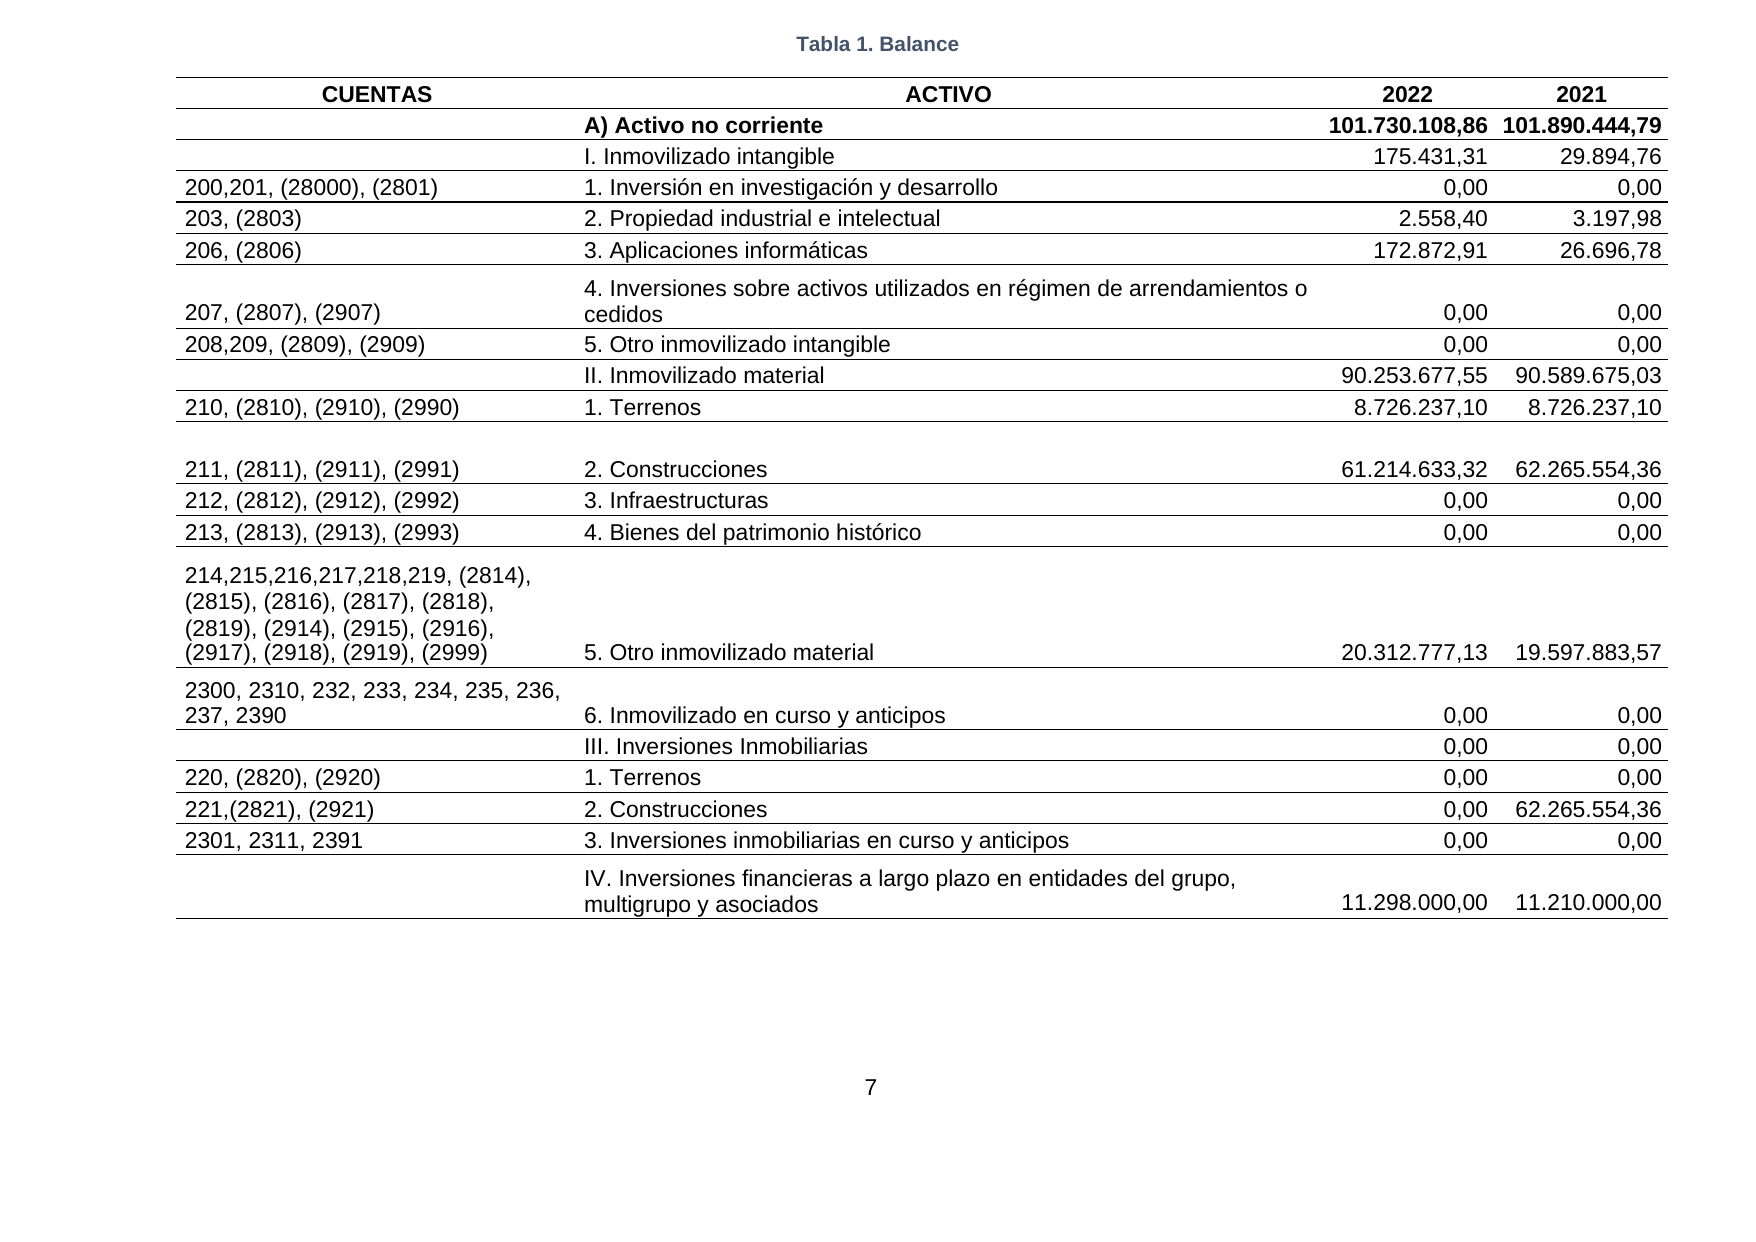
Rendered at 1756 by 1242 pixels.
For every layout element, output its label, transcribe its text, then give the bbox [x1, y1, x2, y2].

table_cell [176, 109, 572, 139]
table_cell 90.589.675,03 [1495, 360, 1668, 390]
table_cell 210, (2810), (2910), (2990) [176, 391, 572, 421]
table_cell 101.890.444,79 [1495, 109, 1668, 139]
table_cell 0,00 [1495, 329, 1668, 359]
table_cell 2. Construcciones [572, 422, 1318, 483]
table_cell 213, (2813), (2913), (2993) [176, 516, 572, 546]
table_cell 0,00 [1318, 824, 1494, 854]
table_cell 0,00 [1318, 171, 1494, 201]
table_cell 8.726.237,10 [1318, 391, 1494, 421]
table_cell 2300, 2310, 232, 233, 234, 235, 236, 237, 2390 [176, 668, 572, 729]
table_cell [176, 855, 572, 917]
table_cell 1. Terrenos [572, 391, 1318, 421]
table_cell [176, 360, 572, 390]
table_cell 3. Infraestructuras [572, 484, 1318, 515]
table_cell 8.726.237,10 [1495, 391, 1668, 421]
table_header 2022 [1318, 78, 1494, 108]
table_cell 206, (2806) [176, 234, 572, 264]
table_cell 5. Otro inmovilizado intangible [572, 329, 1318, 359]
table_cell 0,00 [1495, 761, 1668, 792]
table_cell 4. Bienes del patrimonio histórico [572, 516, 1318, 546]
table_cell 0,00 [1495, 265, 1668, 328]
table_cell 0,00 [1495, 516, 1668, 546]
table_cell 101.730.108,86 [1318, 109, 1494, 139]
table_cell 220, (2820), (2920) [176, 761, 572, 792]
table_cell 0,00 [1495, 171, 1668, 201]
table_cell 172.872,91 [1318, 234, 1494, 264]
table_cell 0,00 [1495, 824, 1668, 854]
table_cell [176, 140, 572, 170]
table_cell 62.265.554,36 [1495, 422, 1668, 483]
table_cell A) Activo no corriente [572, 109, 1318, 139]
table_cell IV. Inversiones financieras a largo plazo en entidades del grupo, multigrupo y asociados [572, 855, 1318, 917]
text Tabla 1. Balance [439, 32, 1316, 56]
table_cell 0,00 [1318, 516, 1494, 546]
table_cell 3.197,98 [1495, 203, 1668, 232]
table_cell 2. Construcciones [572, 793, 1318, 823]
table_cell 0,00 [1318, 668, 1494, 729]
table_cell 90.253.677,55 [1318, 360, 1494, 390]
table_cell 212, (2812), (2912), (2992) [176, 484, 572, 515]
table_cell 6. Inmovilizado en curso y anticipos [572, 668, 1318, 729]
table_cell 2.558,40 [1318, 203, 1494, 232]
table_cell 214,215,216,217,218,219, (2814), (2815), (2816), (2817), (2818), (2819), (2914), (2915), (2916), (2917), (2918), (2919), (2999) [176, 547, 572, 667]
table_cell 3. Inversiones inmobiliarias en curso y anticipos [572, 824, 1318, 854]
table_cell 0,00 [1318, 730, 1494, 760]
table_cell 0,00 [1318, 484, 1494, 515]
table_cell 200,201, (28000), (2801) [176, 171, 572, 201]
table_cell 0,00 [1495, 730, 1668, 760]
table_header CUENTAS [176, 78, 572, 108]
table_cell 207, (2807), (2907) [176, 265, 572, 328]
table_cell 2. Propiedad industrial e intelectual [572, 203, 1318, 232]
table_cell 0,00 [1318, 761, 1494, 792]
table_cell 2301, 2311, 2391 [176, 824, 572, 854]
table_cell 4. Inversiones sobre activos utilizados en régimen de arrendamientos o cedidos [572, 265, 1318, 328]
table_cell 175.431,31 [1318, 140, 1494, 170]
table_cell 203, (2803) [176, 203, 572, 232]
table_cell 29.894,76 [1495, 140, 1668, 170]
table_cell 208,209, (2809), (2909) [176, 329, 572, 359]
table_cell 20.312.777,13 [1318, 547, 1494, 667]
table_cell 1. Terrenos [572, 761, 1318, 792]
table_cell 19.597.883,57 [1495, 547, 1668, 667]
table_cell 0,00 [1318, 265, 1494, 328]
table_cell 61.214.633,32 [1318, 422, 1494, 483]
table_cell 26.696,78 [1495, 234, 1668, 264]
table_header ACTIVO [572, 78, 1318, 108]
table_cell 0,00 [1318, 793, 1494, 823]
table_cell 211, (2811), (2911), (2991) [176, 422, 572, 483]
table_cell 11.298.000,00 [1318, 855, 1494, 917]
table_cell 0,00 [1318, 329, 1494, 359]
table_cell 1. Inversión en investigación y desarrollo [572, 171, 1318, 201]
table_cell 0,00 [1495, 484, 1668, 515]
table_cell 0,00 [1495, 668, 1668, 729]
table_cell I. Inmovilizado intangible [572, 140, 1318, 170]
table_cell 62.265.554,36 [1495, 793, 1668, 823]
table_header 2021 [1495, 78, 1668, 108]
table_cell 11.210.000,00 [1495, 855, 1668, 917]
table_cell 3. Aplicaciones informáticas [572, 234, 1318, 264]
table_cell III. Inversiones Inmobiliarias [572, 730, 1318, 760]
table_cell [176, 730, 572, 760]
table_cell II. Inmovilizado material [572, 360, 1318, 390]
table_cell 221,(2821), (2921) [176, 793, 572, 823]
table_cell 5. Otro inmovilizado material [572, 547, 1318, 667]
